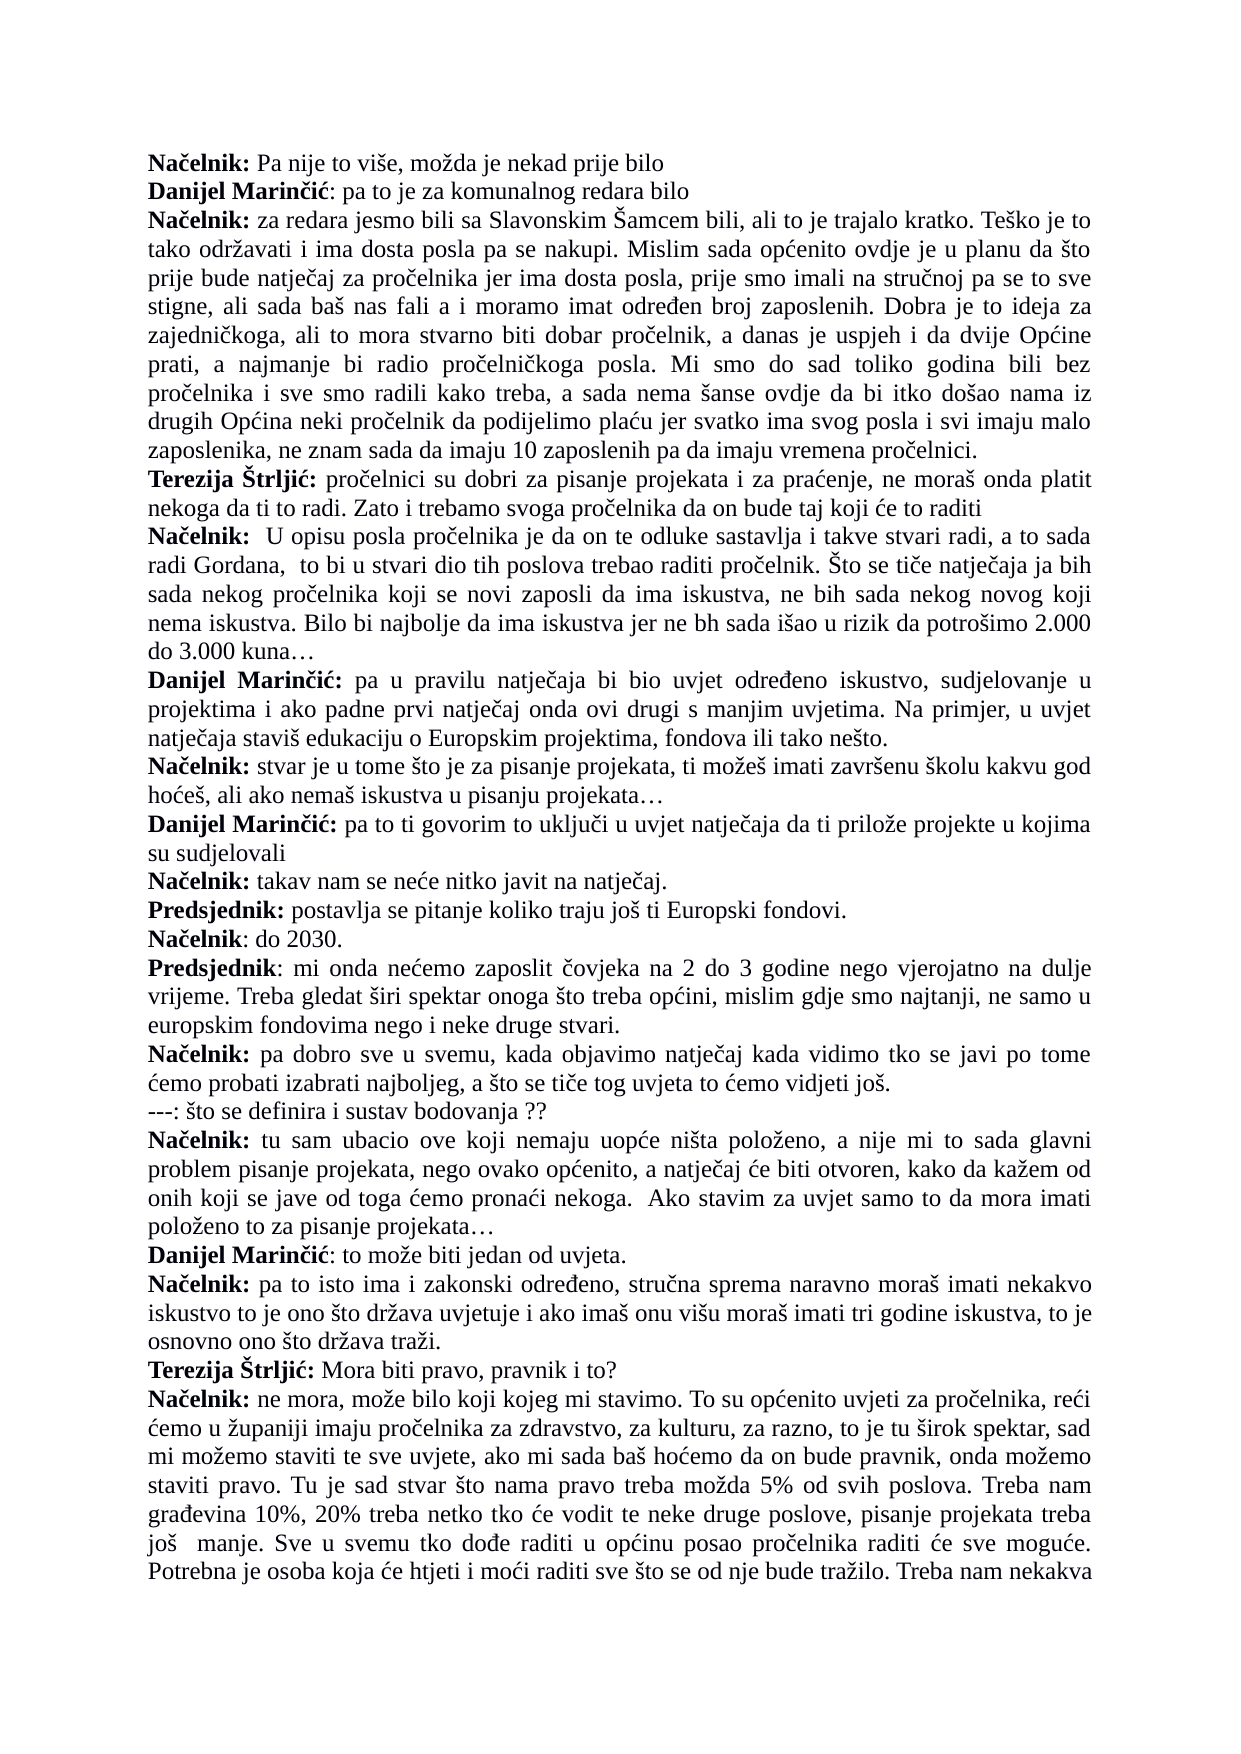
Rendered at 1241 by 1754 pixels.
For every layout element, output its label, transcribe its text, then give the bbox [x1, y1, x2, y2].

text Načelnik: tu sam ubacio ove koji nemaju uopće ništa položeno, a nije mi to sada glavni problem pisanje projekata, nego ovako općenito, a natječaj će biti otvoren, kako da kažem od onih koji se jave od toga ćemo pronaći nekoga. Ako stavim za uvjet samo to da mora imati položeno to za pisanje projekata… [148, 1125, 1093, 1240]
text Predsjednik: postavlja se pitanje koliko traju još ti Europski fondovi. [148, 895, 1093, 924]
text Načelnik: pa to isto ima i zakonski određeno, stručna sprema naravno moraš imati nekakvo iskustvo to je ono što država uvjetuje i ako imaš onu višu moraš imati tri godine iskustva, to je osnovno ono što država traži. [148, 1269, 1093, 1355]
text Terezija Štrljić: pročelnici su dobri za pisanje projekata i za praćenje, ne moraš onda platit nekoga da ti to radi. Zato i trebamo svoga pročelnika da on bude taj koji će to raditi [148, 464, 1093, 521]
text ---: što se definira i sustav bodovanja ?? [148, 1096, 1093, 1125]
text Načelnik: za redara jesmo bili sa Slavonskim Šamcem bili, ali to je trajalo kratko. Teško je to tako održavati i ima dosta posla pa se nakupi. Mislim sada općenito ovdje je u planu da što prije bude natječaj za pročelnika jer ima dosta posla, prije smo imali na stručnoj pa se to sve stigne, ali sada baš nas fali a i moramo imat određen broj zaposlenih. Dobra je to ideja za zajedničkoga, ali to mora stvarno biti dobar pročelnik, a danas je uspjeh i da dvije Općine prati, a najmanje bi radio pročelničkoga posla. Mi smo do sad toliko godina bili bez pročelnika i sve smo radili kako treba, a sada nema šanse ovdje da bi itko došao nama iz drugih Općina neki pročelnik da podijelimo plaću jer svatko ima svog posla i svi imaju malo zaposlenika, ne znam sada da imaju 10 zaposlenih pa da imaju vremena pročelnici. [148, 205, 1093, 464]
text Načelnik: Pa nije to više, možda je nekad prije bilo [148, 148, 1093, 176]
text Načelnik: do 2030. [148, 924, 1093, 953]
text Načelnik: pa dobro sve u svemu, kada objavimo natječaj kada vidimo tko se javi po tome ćemo probati izabrati najboljeg, a što se tiče tog uvjeta to ćemo vidjeti još. [148, 1039, 1093, 1096]
text Danijel Marinčić: pa u pravilu natječaja bi bio uvjet određeno iskustvo, sudjelovanje u projektima i ako padne prvi natječaj onda ovi drugi s manjim uvjetima. Na primjer, u uvjet natječaja staviš edukaciju o Europskim projektima, fondova ili tako nešto. [148, 665, 1093, 751]
text Danijel Marinčić: pa to ti govorim to uključi u uvjet natječaja da ti prilože projekte u kojima su sudjelovali [148, 809, 1093, 866]
text Načelnik: U opisu posla pročelnika je da on te odluke sastavlja i takve stvari radi, a to sada radi Gordana, to bi u stvari dio tih poslova trebao raditi pročelnik. Što se tiče natječaja ja bih sada nekog pročelnika koji se novi zaposli da ima iskustva, ne bih sada nekog novog koji nema iskustva. Bilo bi najbolje da ima iskustva jer ne bh sada išao u rizik da potrošimo 2.000 do 3.000 kuna… [148, 521, 1093, 665]
text Predsjednik: mi onda nećemo zaposlit čovjeka na 2 do 3 godine nego vjerojatno na dulje vrijeme. Treba gledat širi spektar onoga što treba općini, mislim gdje smo najtanji, ne samo u europskim fondovima nego i neke druge stvari. [148, 953, 1093, 1039]
text Danijel Marinčić: pa to je za komunalnog redara bilo [148, 176, 1093, 205]
text Danijel Marinčić: to može biti jedan od uvjeta. [148, 1240, 1093, 1269]
text Načelnik: takav nam se neće nitko javit na natječaj. [148, 866, 1093, 895]
text Načelnik: stvar je u tome što je za pisanje projekata, ti možeš imati završenu školu kakvu god hoćeš, ali ako nemaš iskustva u pisanju projekata… [148, 751, 1093, 809]
text Načelnik: ne mora, može bilo koji kojeg mi stavimo. To su općenito uvjeti za pročelnika, reći ćemo u županiji imaju pročelnika za zdravstvo, za kulturu, za razno, to je tu širok spektar, sad mi možemo staviti te sve uvjete, ako mi sada baš hoćemo da on bude pravnik, onda možemo staviti pravo. Tu je sad stvar što nama pravo treba možda 5% od svih poslova. Treba nam građevina 10%, 20% treba netko tko će vodit te neke druge poslove, pisanje projekata treba još manje. Sve u svemu tko dođe raditi u općinu posao pročelnika raditi će sve moguće. Potrebna je osoba koja će htjeti i moći raditi sve što se od nje bude tražilo. Treba nam nekakva [148, 1384, 1093, 1585]
text Terezija Štrljić: Mora biti pravo, pravnik i to? [148, 1355, 1093, 1384]
